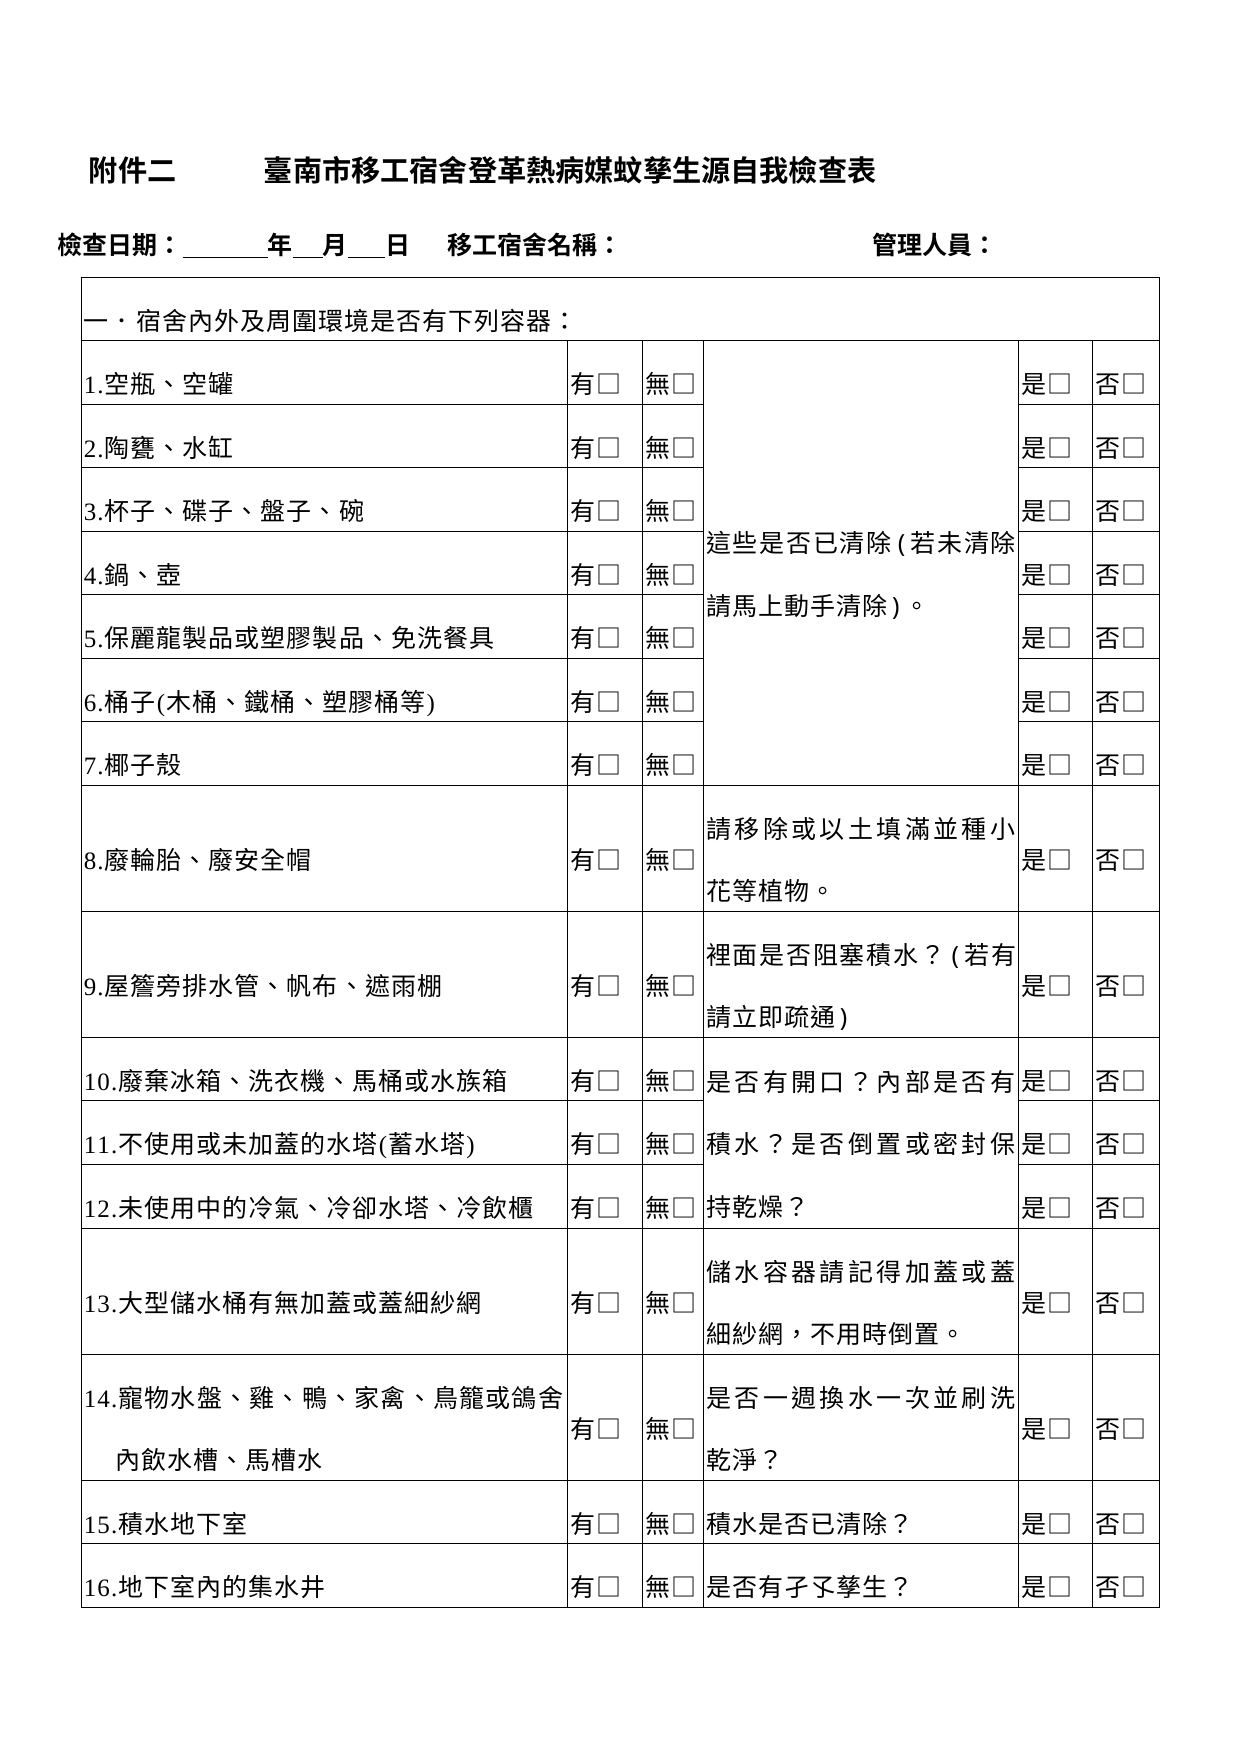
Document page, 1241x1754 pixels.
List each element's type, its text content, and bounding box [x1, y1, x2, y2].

table_cell 否□ [1093, 1165, 1159, 1227]
table_cell 是□ [1019, 1544, 1092, 1607]
table_cell 是□ [1019, 532, 1092, 594]
table_cell 是□ [1019, 1165, 1092, 1227]
table_cell 是□ [1019, 786, 1092, 911]
table_cell 1.空瓶、空罐 [82, 341, 567, 403]
table_cell 無□ [643, 1481, 703, 1543]
table_cell 否□ [1093, 1544, 1159, 1607]
table_cell 否□ [1093, 1101, 1159, 1164]
table_cell 無□ [643, 595, 703, 658]
table_cell 是□ [1019, 722, 1092, 785]
table_cell 否□ [1093, 405, 1159, 467]
table_cell 有□ [568, 1229, 642, 1353]
table_cell 9.屋簷旁排水管、帆布、遮雨棚 [82, 912, 567, 1037]
table_cell 有□ [568, 1038, 642, 1100]
table_cell 5.保麗龍製品或塑膠製品、免洗餐具 [82, 595, 567, 658]
table_cell 有□ [568, 912, 642, 1037]
table_cell 6.桶子(木桶、鐵桶、塑膠桶等) [82, 659, 567, 721]
table_cell 有□ [568, 1165, 642, 1227]
table_cell 否□ [1093, 912, 1159, 1037]
table_cell 是□ [1019, 1229, 1092, 1353]
table_cell 有□ [568, 1355, 642, 1479]
table_cell 是否有開口？內部是否有積水？是否倒置或密封保持乾燥？ [704, 1038, 1018, 1227]
table_cell 這些是否已清除(若未清除請馬上動手清除)。 [704, 341, 1018, 785]
table_cell 11.不使用或未加蓋的水塔(蓄水塔) [82, 1101, 567, 1164]
table_cell 4.鍋、壺 [82, 532, 567, 594]
table_cell 無□ [643, 912, 703, 1037]
table_cell 有□ [568, 786, 642, 911]
table_cell 12.未使用中的冷氣、冷卻水塔、冷飲櫃 [82, 1165, 567, 1227]
table_cell 有□ [568, 1544, 642, 1607]
table_cell 有□ [568, 341, 642, 403]
table_cell 裡面是否阻塞積水？(若有請立即疏通) [704, 912, 1018, 1037]
table_cell 否□ [1093, 595, 1159, 658]
table_cell 是□ [1019, 1101, 1092, 1164]
table_cell 無□ [643, 659, 703, 721]
table_cell 有□ [568, 595, 642, 658]
table_cell 是□ [1019, 405, 1092, 467]
table_cell 有□ [568, 1481, 642, 1543]
table_cell 14.寵物水盤、雞、鴨、家禽、鳥籠或鴿舍內飲水槽、馬槽水 [82, 1355, 567, 1479]
table_cell 否□ [1093, 1038, 1159, 1100]
table_cell 15.積水地下室 [82, 1481, 567, 1543]
table_cell 2.陶甕、水缸 [82, 405, 567, 467]
table_cell 是□ [1019, 595, 1092, 658]
table_cell 13.大型儲水桶有無加蓋或蓋細紗網 [82, 1229, 567, 1353]
table_cell 無□ [643, 1355, 703, 1479]
table_cell 是□ [1019, 468, 1092, 531]
table_cell 無□ [643, 468, 703, 531]
table_cell 有□ [568, 405, 642, 467]
table_cell 否□ [1093, 722, 1159, 785]
table_cell 16.地下室內的集水井 [82, 1544, 567, 1607]
table_cell 否□ [1093, 1481, 1159, 1543]
text 附件二 臺南市移工宿舍登革熱病媒蚊孳生源自我檢查表 [89, 127, 1152, 189]
table_cell 無□ [643, 405, 703, 467]
table_cell 是□ [1019, 1038, 1092, 1100]
table_cell 儲水容器請記得加蓋或蓋細紗網，不用時倒置。 [704, 1229, 1018, 1353]
table_cell 3.杯子、碟子、盤子、碗 [82, 468, 567, 531]
table_cell 請移除或以土填滿並種小花等植物。 [704, 786, 1018, 911]
table_cell 有□ [568, 722, 642, 785]
table_cell 無□ [643, 1229, 703, 1353]
table_cell 否□ [1093, 1355, 1159, 1479]
table_cell 8.廢輪胎、廢安全帽 [82, 786, 567, 911]
table_cell 是□ [1019, 1481, 1092, 1543]
table_cell 無□ [643, 1544, 703, 1607]
table_cell 無□ [643, 786, 703, 911]
table_cell 是□ [1019, 912, 1092, 1037]
table_header 一．宿舍內外及周圍環境是否有下列容器： [82, 278, 1159, 340]
table_cell 有□ [568, 468, 642, 531]
table_cell 否□ [1093, 341, 1159, 403]
table_cell 無□ [643, 1101, 703, 1164]
table_cell 積水是否已清除？ [704, 1481, 1018, 1543]
table_cell 是否有孑孓孳生？ [704, 1544, 1018, 1607]
text 檢查日期： 年 月 日 移工宿舍名稱： 管理人員： [57, 202, 1152, 264]
table_cell 無□ [643, 1038, 703, 1100]
table_cell 是□ [1019, 1355, 1092, 1479]
table_cell 無□ [643, 341, 703, 403]
table_cell 有□ [568, 532, 642, 594]
table_cell 10.廢棄冰箱、洗衣機、馬桶或水族箱 [82, 1038, 567, 1100]
table_cell 無□ [643, 1165, 703, 1227]
table_cell 是□ [1019, 341, 1092, 403]
table_cell 否□ [1093, 659, 1159, 721]
table_cell 有□ [568, 659, 642, 721]
table_cell 7.椰子殼 [82, 722, 567, 785]
table_cell 是否一週換水一次並刷洗乾淨？ [704, 1355, 1018, 1479]
table_cell 無□ [643, 532, 703, 594]
table_cell 否□ [1093, 1229, 1159, 1353]
table_cell 是□ [1019, 659, 1092, 721]
table_cell 否□ [1093, 468, 1159, 531]
table_cell 無□ [643, 722, 703, 785]
table_cell 有□ [568, 1101, 642, 1164]
table_cell 否□ [1093, 532, 1159, 594]
table_cell 否□ [1093, 786, 1159, 911]
